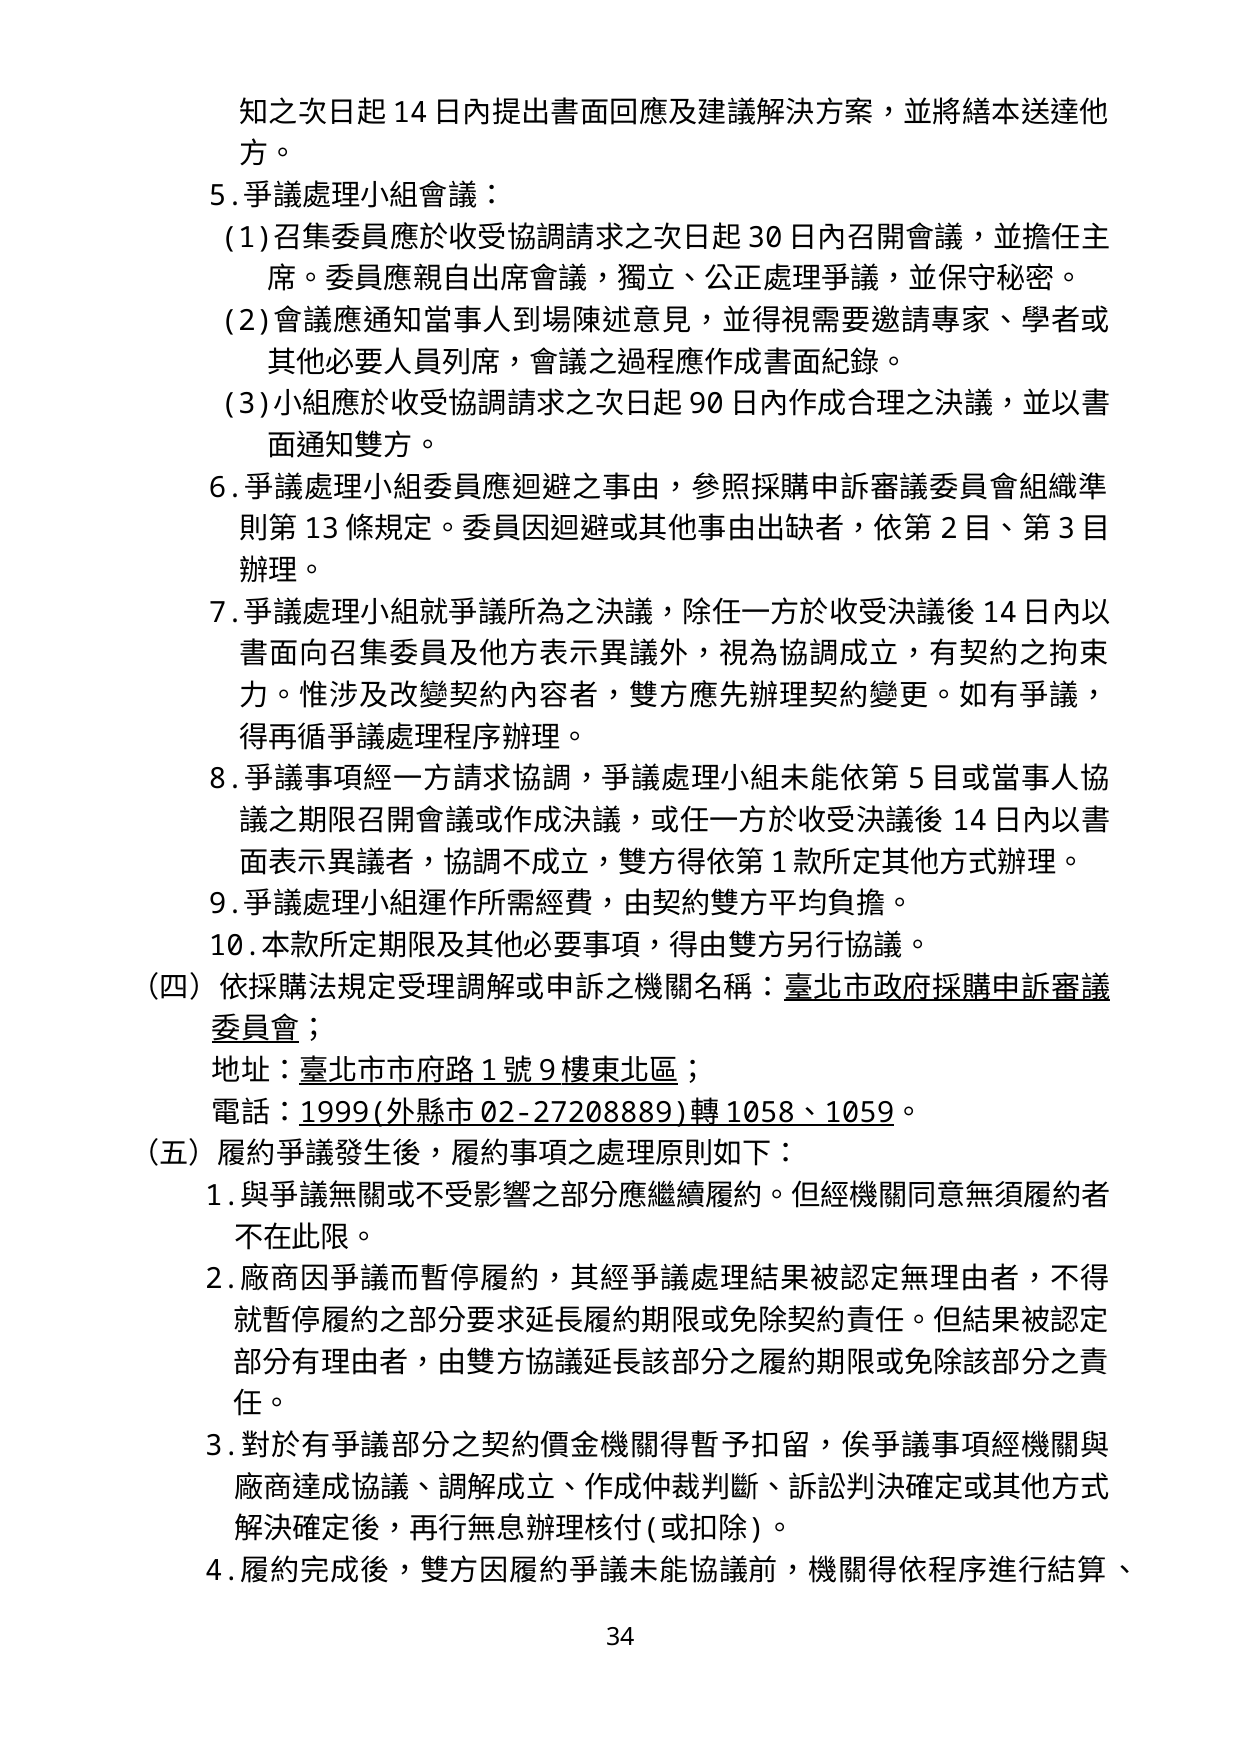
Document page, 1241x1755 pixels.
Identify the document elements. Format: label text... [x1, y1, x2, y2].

text 2.廠商因爭議而暫停履約，其經爭議處理結果被認定無理由者，不得就暫停履約之部分要求延長履約期限或免除契約責任。但結果被認定部分有理由者，由雙方協議延長該部分之履約期限或免除該部分之責任。 [205, 1255, 1110, 1422]
text （四）依採購法規定受理調解或申訴之機關名稱：臺北市政府採購申訴審議委員會； [130, 964, 1110, 1047]
text 1.與爭議無關或不受影響之部分應繼續履約。但經機關同意無須履約者不在此限。 [205, 1172, 1110, 1255]
text 地址：臺北市市府路1號9樓東北區； [212, 1047, 1110, 1089]
text 10.本款所定期限及其他必要事項，得由雙方另行協議。 [209, 922, 1110, 964]
text 電話：1999(外縣市02-27208889)轉1058、1059。 [212, 1089, 1110, 1130]
text 3.對於有爭議部分之契約價金機關得暫予扣留，俟爭議事項經機關與廠商達成協議、調解成立、作成仲裁判斷、訴訟判決確定或其他方式解決確定後，再行無息辦理核付(或扣除)。 [205, 1422, 1110, 1547]
text 8.爭議事項經一方請求協調，爭議處理小組未能依第5目或當事人協議之期限召開會議或作成決議，或任一方於收受決議後14日內以書面表示異議者，協調不成立，雙方得依第1款所定其他方式辦理。 [209, 755, 1110, 880]
text 9.爭議處理小組運作所需經費，由契約雙方平均負擔。 [209, 880, 1110, 922]
text 5.爭議處理小組會議： [209, 172, 1110, 214]
text (3)小組應於收受協調請求之次日起90日內作成合理之決議，並以書面通知雙方。 [220, 380, 1110, 464]
text 7.爭議處理小組就爭議所為之決議，除任一方於收受決議後14日內以書面向召集委員及他方表示異議外，視為協調成立，有契約之拘束力。惟涉及改變契約內容者，雙方應先辦理契約變更。如有爭議，得再循爭議處理程序辦理。 [209, 589, 1110, 755]
text (2)會議應通知當事人到場陳述意見，並得視需要邀請專家、學者或其他必要人員列席，會議之過程應作成書面紀錄。 [220, 297, 1110, 380]
text 知之次日起14日內提出書面回應及建議解決方案，並將繕本送達他方。 [209, 89, 1110, 172]
text 6.爭議處理小組委員應迴避之事由，參照採購申訴審議委員會組織準則第13條規定。委員因迴避或其他事由出缺者，依第2目、第3目辦理。 [209, 464, 1110, 589]
text 4.履約完成後，雙方因履約爭議未能協議前，機關得依程序進行結算、驗收、提存及起算保固等作業，並俟履約爭議處理結果確定後再辦理未盡事項。 [205, 1547, 1110, 1589]
text （五）履約爭議發生後，履約事項之處理原則如下： [130, 1130, 1110, 1172]
text (1)召集委員應於收受協調請求之次日起30日內召開會議，並擔任主席。委員應親自出席會議，獨立、公正處理爭議，並保守秘密。 [220, 214, 1110, 297]
